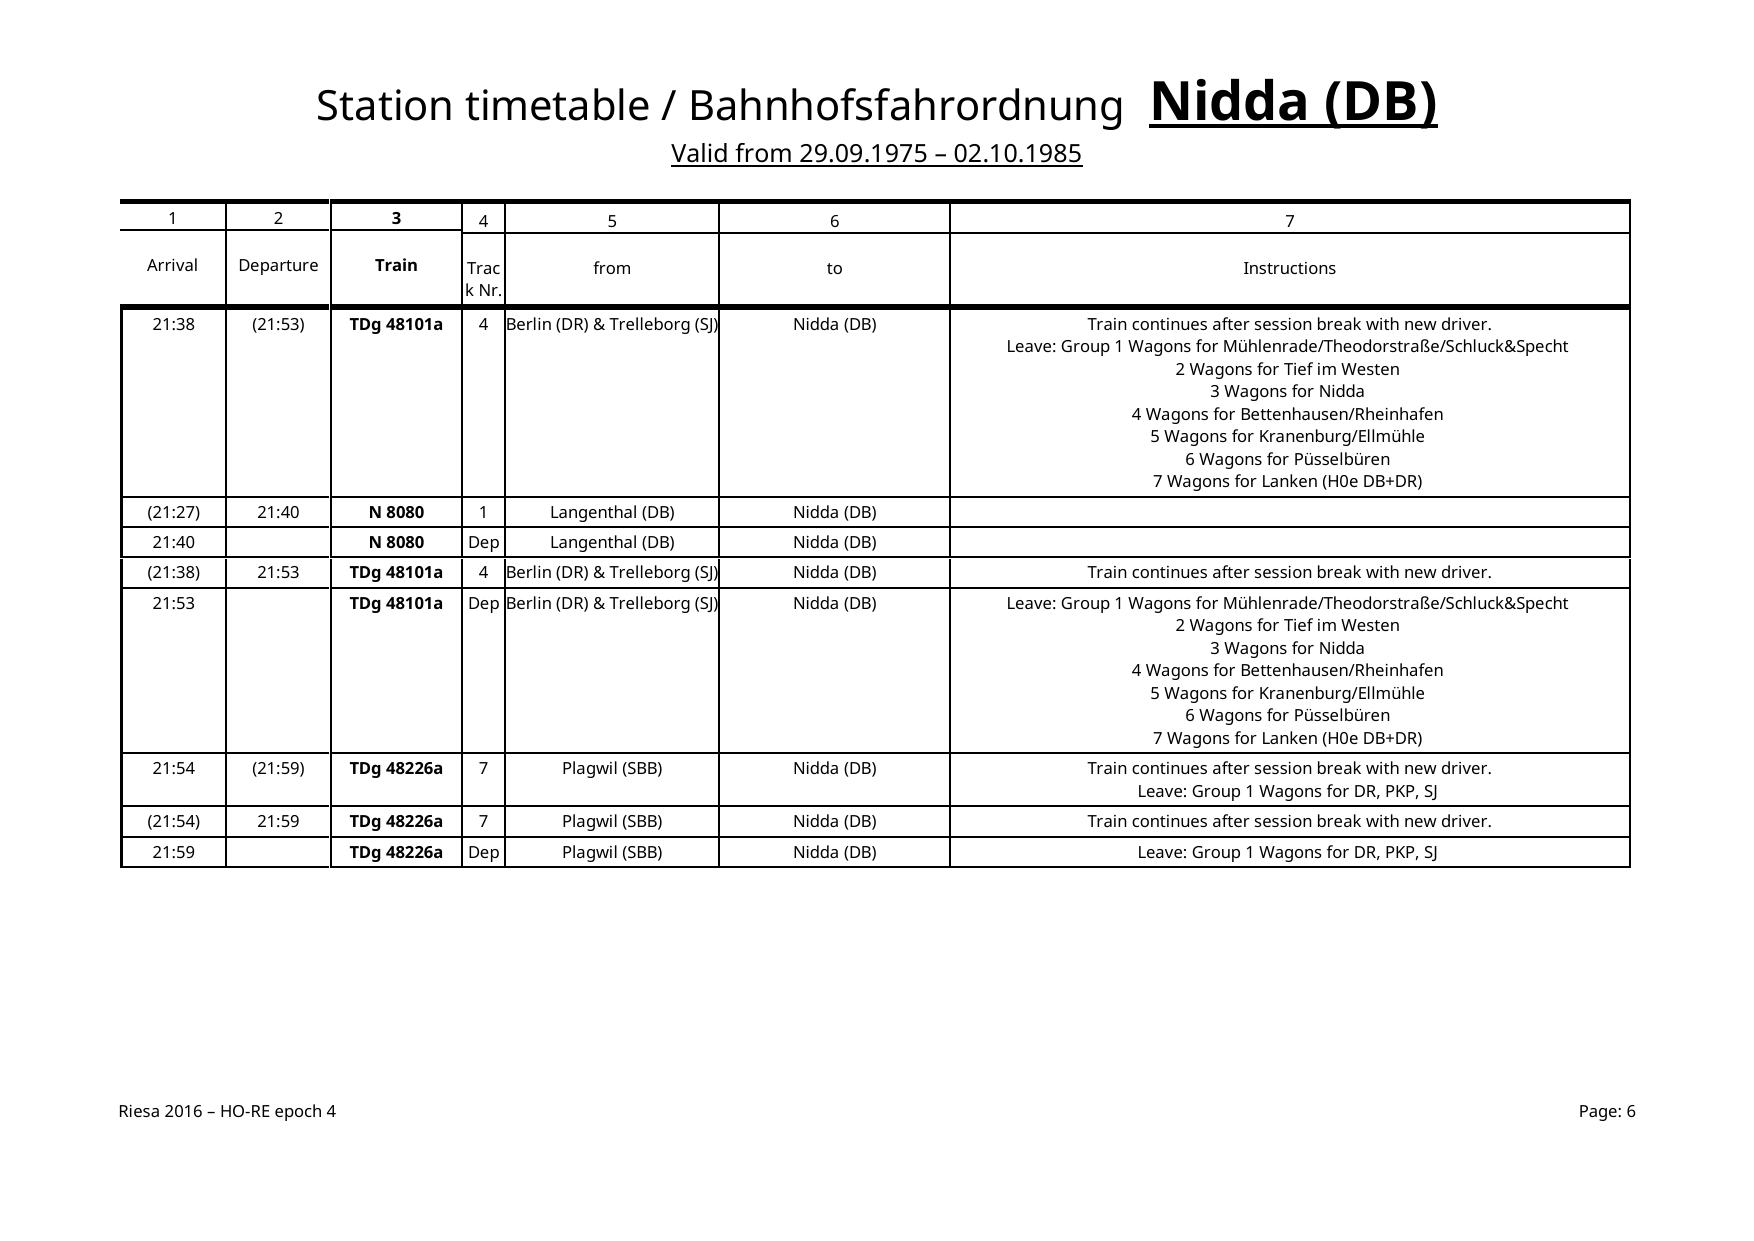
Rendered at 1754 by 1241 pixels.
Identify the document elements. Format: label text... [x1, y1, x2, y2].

table_header 7 Instructions [951, 204, 1629, 232]
table_header 6 to [720, 234, 949, 304]
table_cell Train continues after session break with new driver. [951, 559, 1629, 587]
table_cell N 8080 [332, 498, 461, 526]
table_header 7 Instructions [951, 234, 1629, 304]
table_cell TDg 48226a [332, 807, 461, 836]
table_cell Leave: Group 1 Wagons for DR, PKP, SJ [951, 838, 1629, 866]
table_cell [227, 589, 329, 752]
table_cell Dep [463, 838, 504, 866]
table_header 5 from [506, 204, 718, 232]
table_cell Train continues after session break with new driver. Leave: Group 1 Wagons for DR, PKP, SJ [951, 754, 1629, 805]
table_cell Leave: Group 1 Wagons for Mühlenrade/Theodorstraße/Schluck&Specht 2 Wagons for Tief im Westen 3 Wagons for Nidda 4 Wagons for Bettenhausen/Rheinhafen 5 Wagons for Kranenburg/Ellmühle 6 Wagons for Püsselbüren 7 Wagons for Lanken (H0e DB+DR) [951, 589, 1629, 752]
table_cell TDg 48226a [332, 754, 461, 805]
table_cell 21:54 [123, 754, 225, 805]
table_cell TDg 48101a [332, 559, 461, 587]
table_cell TDg 48101a [332, 589, 461, 752]
table_cell Nidda (DB) [720, 589, 949, 752]
table_cell TDg 48101a [332, 310, 461, 496]
table_header 3 Train [332, 204, 461, 229]
table_cell Train continues after session break with new driver. Leave: Group 1 Wagons for Mühlenrade/Theodorstraße/Schluck&Specht 2 Wagons for Tief im Westen 3 Wagons for Nidda 4 Wagons for Bettenhausen/Rheinhafen 5 Wagons for Kranenburg/Ellmühle 6 Wagons for Püsselbüren 7 Wagons for Lanken (H0e DB+DR) [951, 310, 1629, 496]
table_cell Plagwil (SBB) [506, 838, 718, 866]
table_cell Berlin (DR) & Trelleborg (SJ) [506, 589, 718, 752]
table_cell 21:53 [227, 559, 329, 587]
table_cell Berlin (DR) & Trelleborg (SJ) [506, 559, 718, 587]
table_cell 21:59 [123, 838, 225, 866]
table_header 5 from [506, 234, 718, 304]
table_cell (21:38) [123, 559, 225, 587]
table_cell TDg 48226a [332, 838, 461, 866]
table_cell Plagwil (SBB) [506, 754, 718, 805]
table_cell Dep [463, 589, 504, 752]
table_header 4 Track Nr. [463, 204, 504, 232]
table_cell Nidda (DB) [720, 310, 949, 496]
table_cell Nidda (DB) [720, 528, 949, 556]
table_header 1 Arrival [120, 204, 225, 229]
table_header 4 Track Nr. [463, 234, 504, 304]
table_cell 1 [463, 498, 504, 526]
table_cell Langenthal (DB) [506, 498, 718, 526]
table_header 1 Arrival [120, 231, 225, 304]
table_cell [227, 528, 329, 556]
table_cell 21:38 [123, 310, 225, 496]
table_cell 21:59 [227, 807, 329, 836]
table_cell (21:54) [123, 807, 225, 836]
table_header 2 Departure [227, 204, 329, 229]
table_cell Berlin (DR) & Trelleborg (SJ) [506, 310, 718, 496]
table_cell Nidda (DB) [720, 559, 949, 587]
table_cell Dep [463, 528, 504, 556]
table_header 3 Train [332, 231, 461, 304]
table_cell 21:53 [123, 589, 225, 752]
table_cell Nidda (DB) [720, 807, 949, 836]
table_cell (21:59) [227, 754, 329, 805]
table_cell Train continues after session break with new driver. [951, 807, 1629, 836]
table_cell 21:40 [123, 528, 225, 556]
table_header 6 to [720, 204, 949, 232]
table_cell Plagwil (SBB) [506, 807, 718, 836]
table_cell 4 [463, 310, 504, 496]
table_cell [227, 838, 329, 866]
table_cell 4 [463, 559, 504, 587]
table_cell Nidda (DB) [720, 838, 949, 866]
table_cell Nidda (DB) [720, 498, 949, 526]
table_cell [951, 498, 1629, 526]
table_cell (21:27) [123, 498, 225, 526]
table_cell Nidda (DB) [720, 754, 949, 805]
table_cell Langenthal (DB) [506, 528, 718, 556]
table_cell N 8080 [332, 528, 461, 556]
table_cell 7 [463, 807, 504, 836]
table_cell 7 [463, 754, 504, 805]
table_cell (21:53) [227, 310, 329, 496]
table_header 2 Departure [227, 231, 329, 304]
table_cell 21:40 [227, 498, 329, 526]
table_cell [951, 528, 1629, 556]
